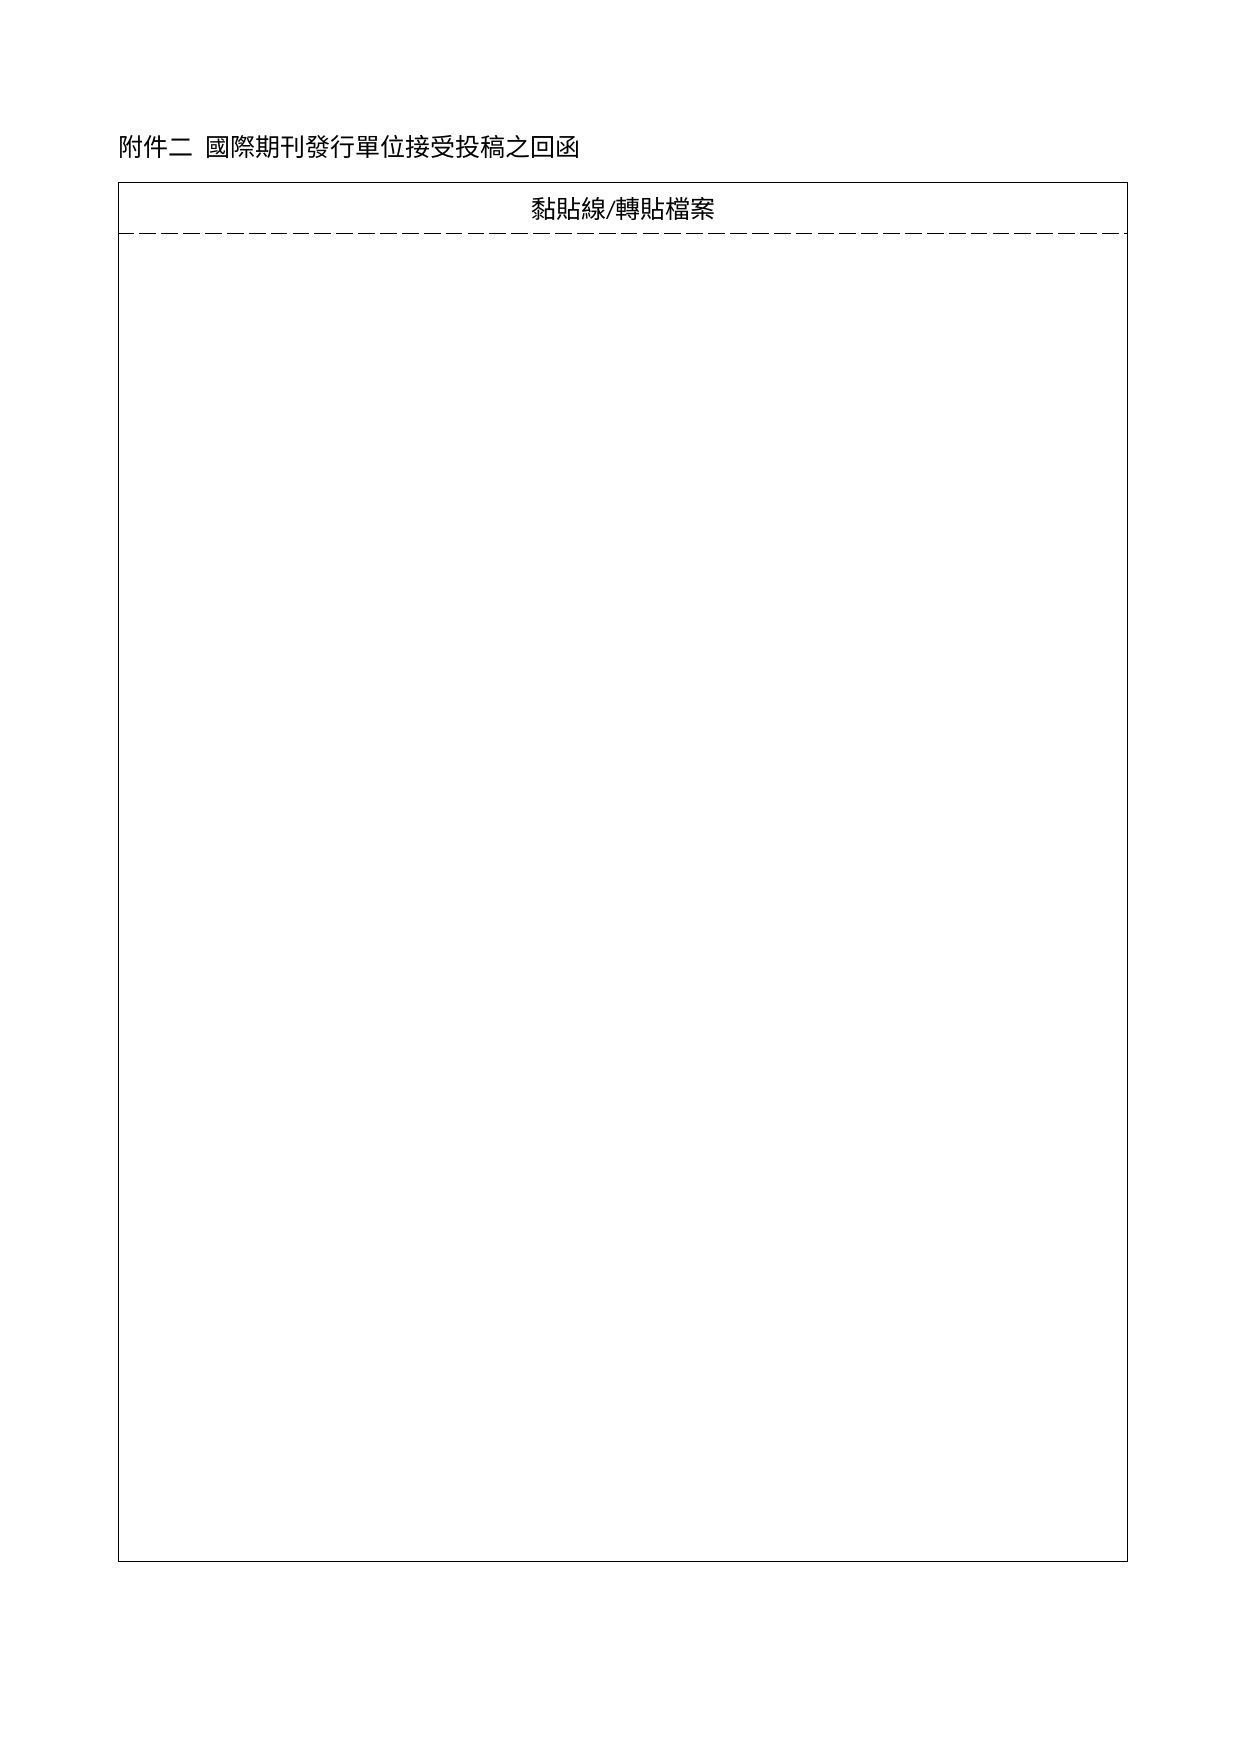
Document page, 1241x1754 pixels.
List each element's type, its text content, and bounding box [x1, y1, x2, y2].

text 附件二 國際期刊發行單位接受投稿之回函 [118, 127, 1122, 163]
table_cell [119, 233, 1127, 1561]
table_header 黏貼線/轉貼檔案 [119, 183, 1127, 233]
